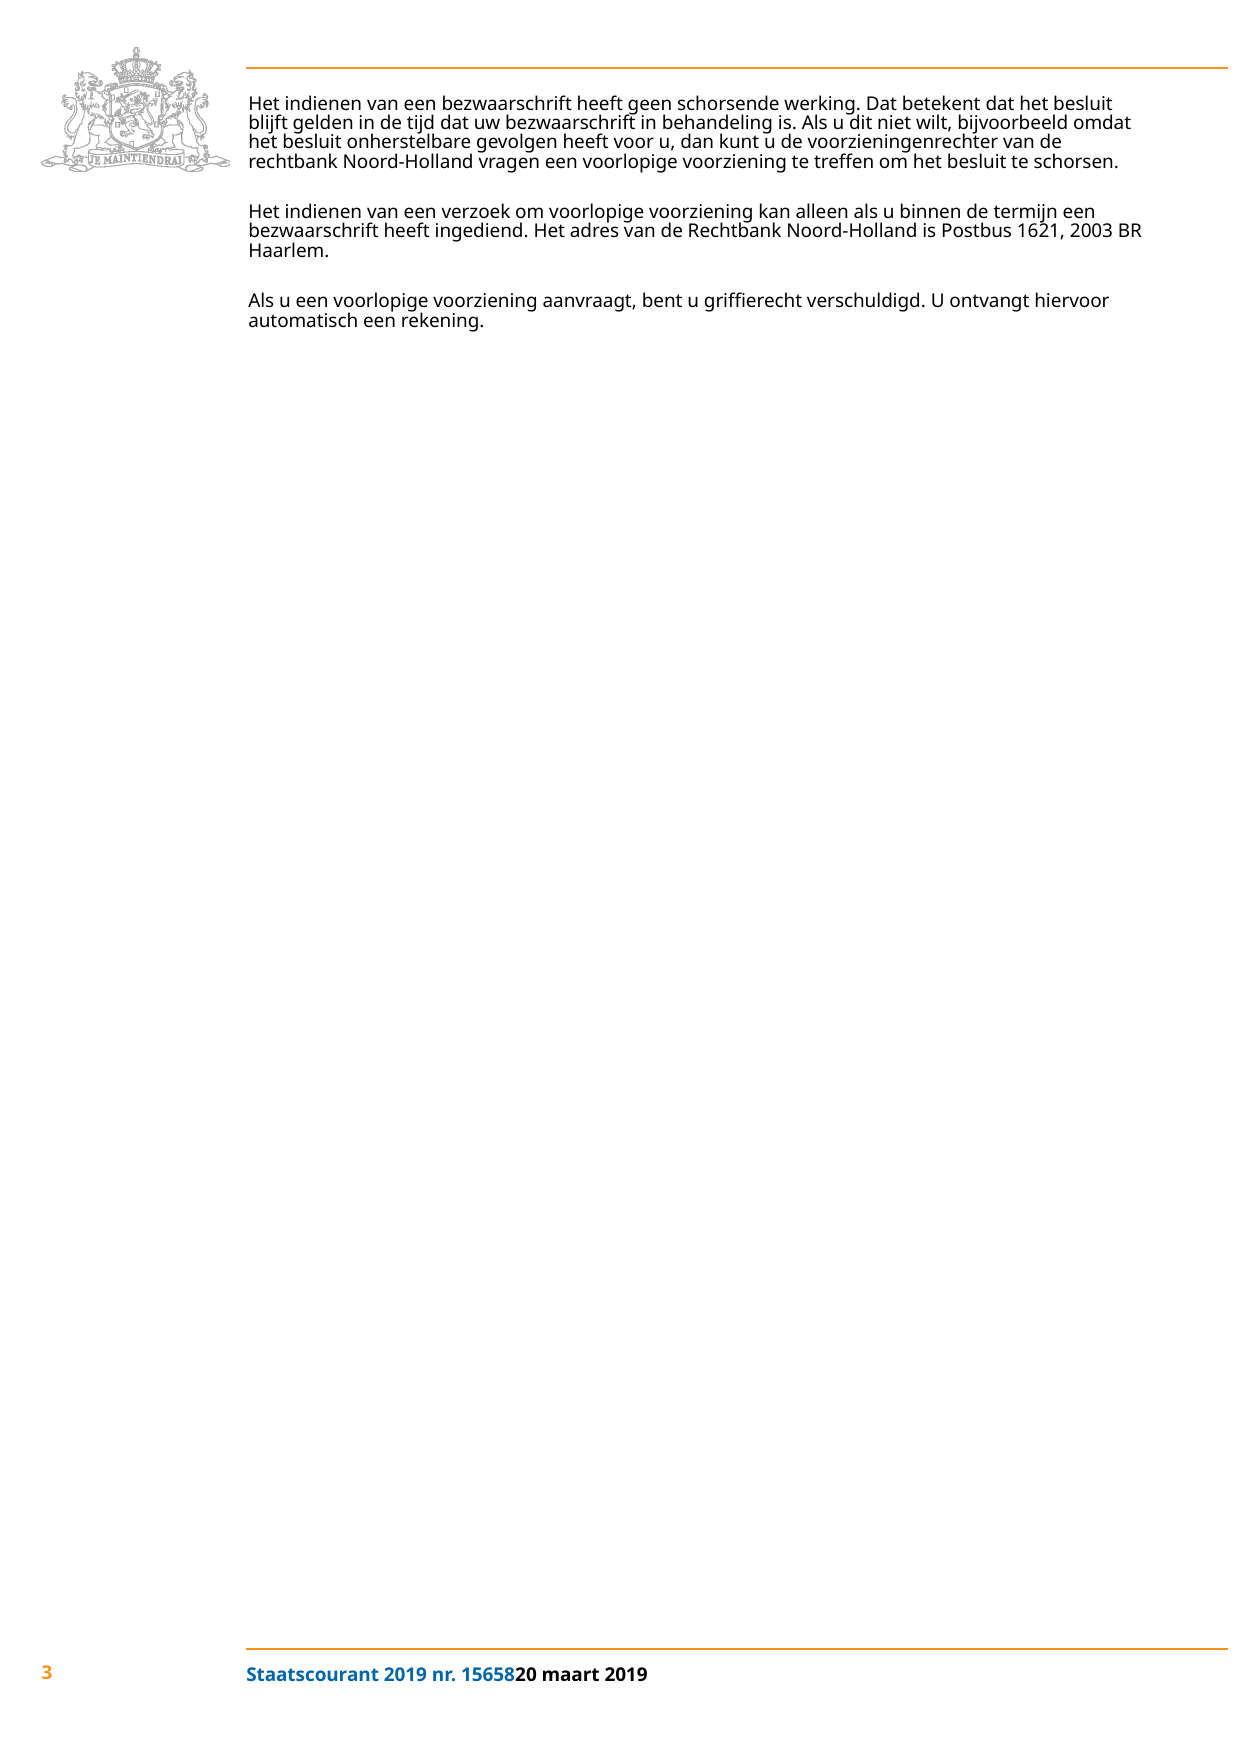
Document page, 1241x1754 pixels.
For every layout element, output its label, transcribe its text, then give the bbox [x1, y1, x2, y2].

picture [41, 47, 231, 172]
text Als u een voorlopige voorziening aanvraagt, bent u griffierecht verschuldigd. U ontvangt hiervoor automatisch een rekening. [248, 292, 1152, 331]
text Het indienen van een bezwaarschrift heeft geen schorsende werking. Dat betekent dat het besluit blijft gelden in de tijd dat uw bezwaarschrift in behandeling is. Als u dit niet wilt, bijvoorbeeld omdat het besluit onherstelbare gevolgen heeft voor u, dan kunt u de voorzieningenrechter van de rechtbank Noord-Holland vragen een voorlopige voorziening te treffen om het besluit te schorsen. [248, 95, 1152, 172]
text Het indienen van een verzoek om voorlopige voorziening kan alleen als u binnen de termijn een bezwaarschrift heeft ingediend. Het adres van de Rechtbank Noord-Holland is Postbus 1621, 2003 BR Haarlem. [248, 203, 1152, 261]
